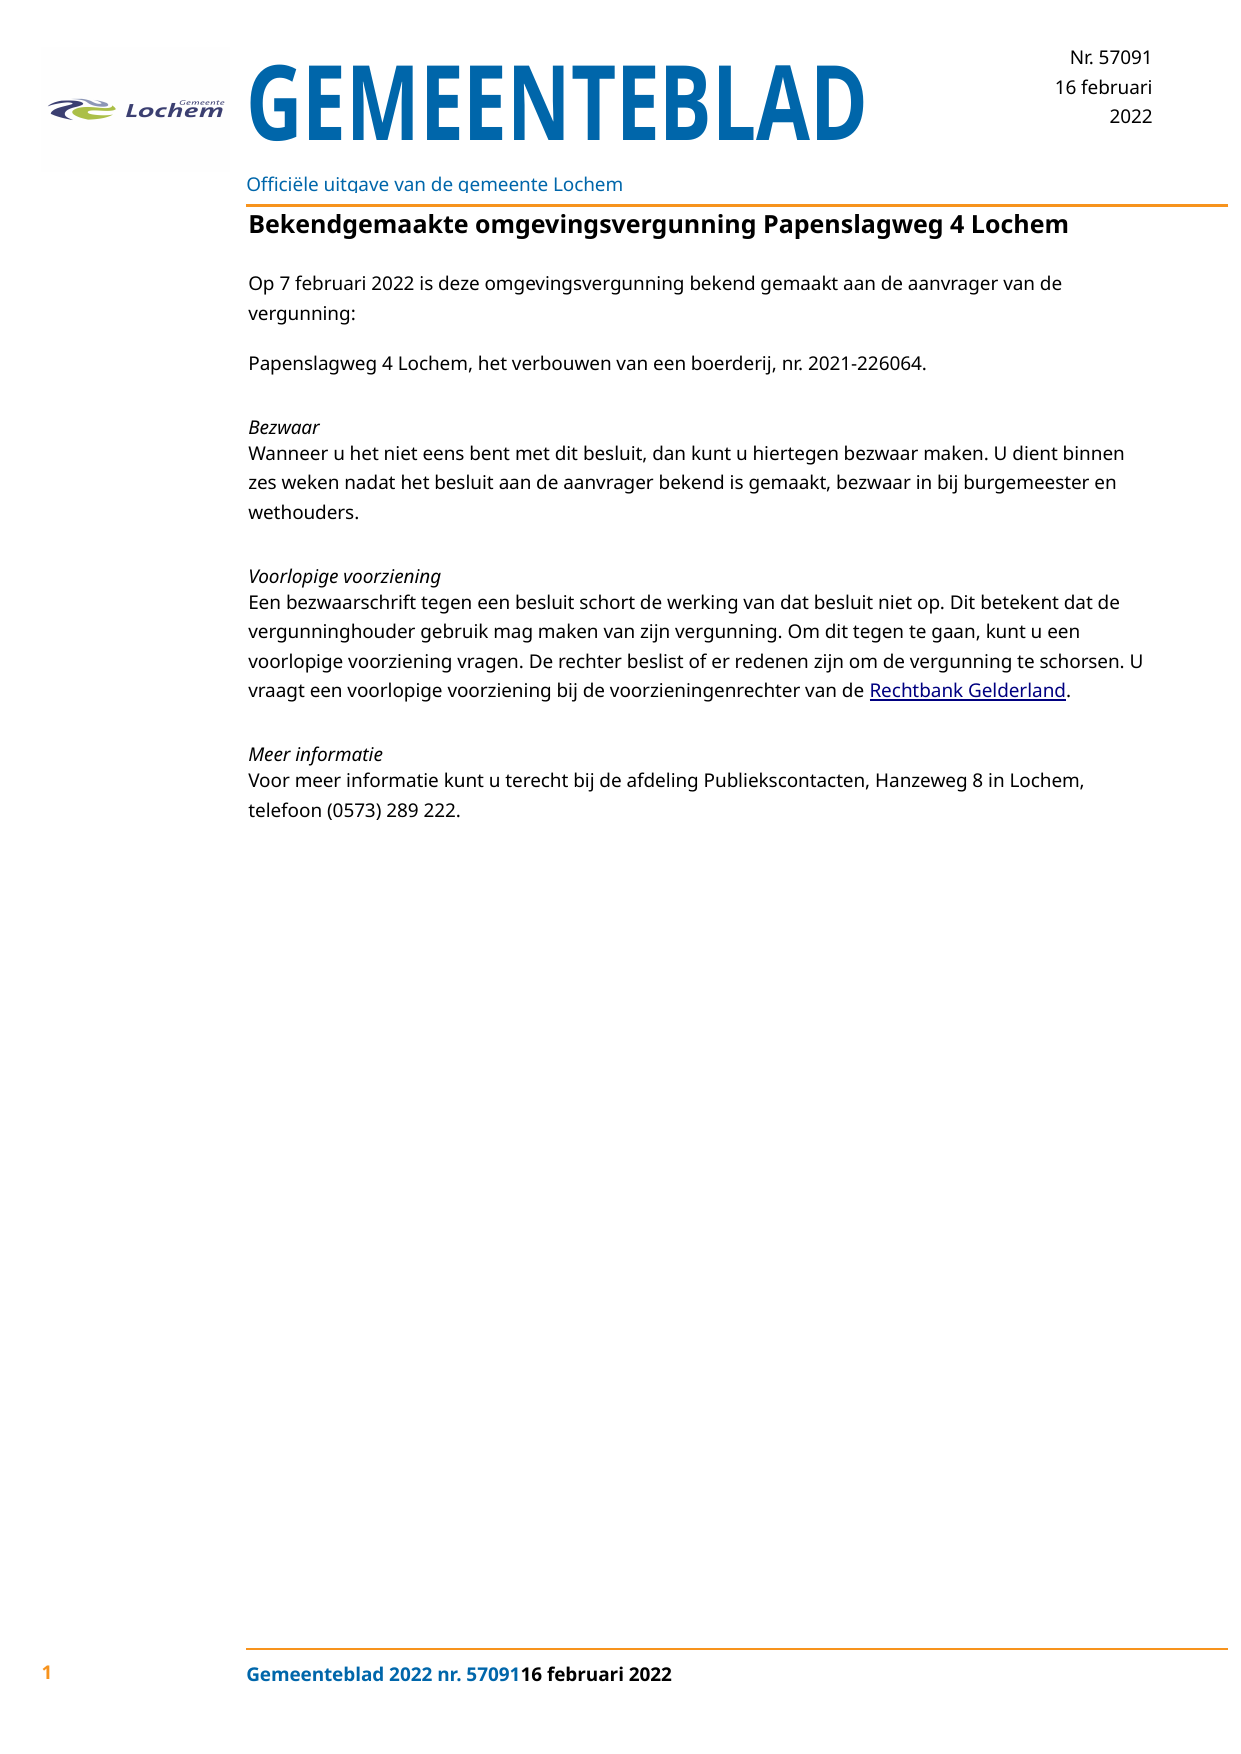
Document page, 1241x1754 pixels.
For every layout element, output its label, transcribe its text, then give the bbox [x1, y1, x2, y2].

text Meer informatie [248, 742, 1152, 767]
text Een bezwaarschrift tegen een besluit schort de werking van dat besluit niet op. Dit betekent dat de vergunninghouder gebruik mag maken van zijn vergunning. Om dit tegen te gaan, kunt u een voorlopige voorziening vragen. De rechter beslist of er redenen zijn om de vergunning te schorsen. U vraagt een voorlopige voorziening bij de voorzieningenrechter van de Rechtbank Gelderland. [248, 589, 1152, 703]
text Voorlopige voorziening [248, 563, 1152, 589]
text Wanneer u het niet eens bent met dit besluit, dan kunt u hiertegen bezwaar maken. U dient binnen zes weken nadat het besluit aan de aanvrager bekend is gemaakt, bezwaar in bij burgemeester en wethouders. [248, 440, 1152, 525]
picture [41, 47, 231, 172]
text Voor meer informatie kunt u terecht bij de afdeling Publiekscontacten, Hanzeweg 8 in Lochem, telefoon (0573) 289 222. [248, 767, 1152, 823]
text Bezwaar [248, 414, 1152, 440]
text Papenslagweg 4 Lochem, het verbouwen van een boerderij, nr. 2021-226064. [248, 350, 1152, 376]
text Bekendgemaakte omgevingsvergunning Papenslagweg 4 Lochem [248, 207, 1152, 241]
text Op 7 februari 2022 is deze omgevingsvergunning bekend gemaakt aan de aanvrager van de vergunning: [248, 270, 1152, 326]
